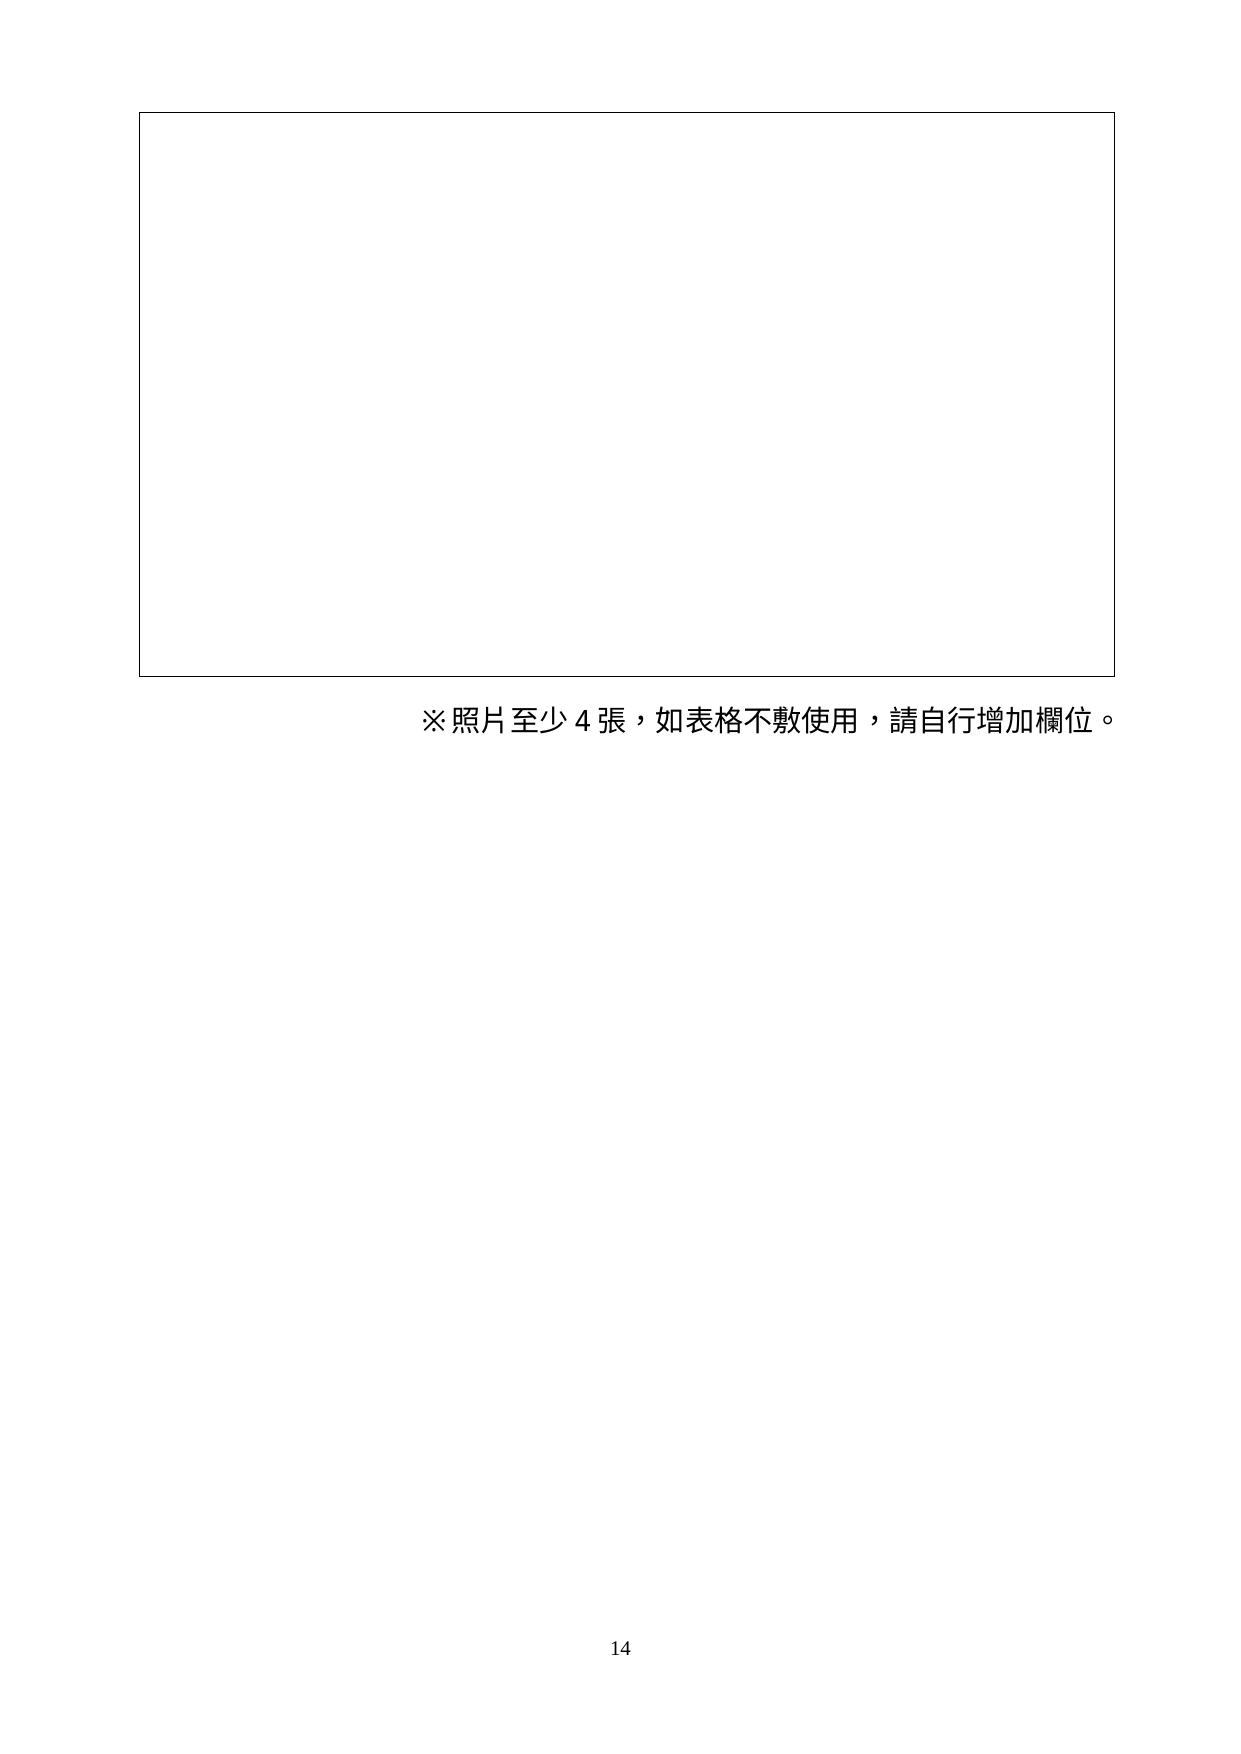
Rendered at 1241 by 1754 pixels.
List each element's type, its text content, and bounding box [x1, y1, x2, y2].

table_cell [140, 113, 1114, 676]
text ※照片至少4張，如表格不敷使用，請自行增加欄位。 [118, 677, 1122, 740]
